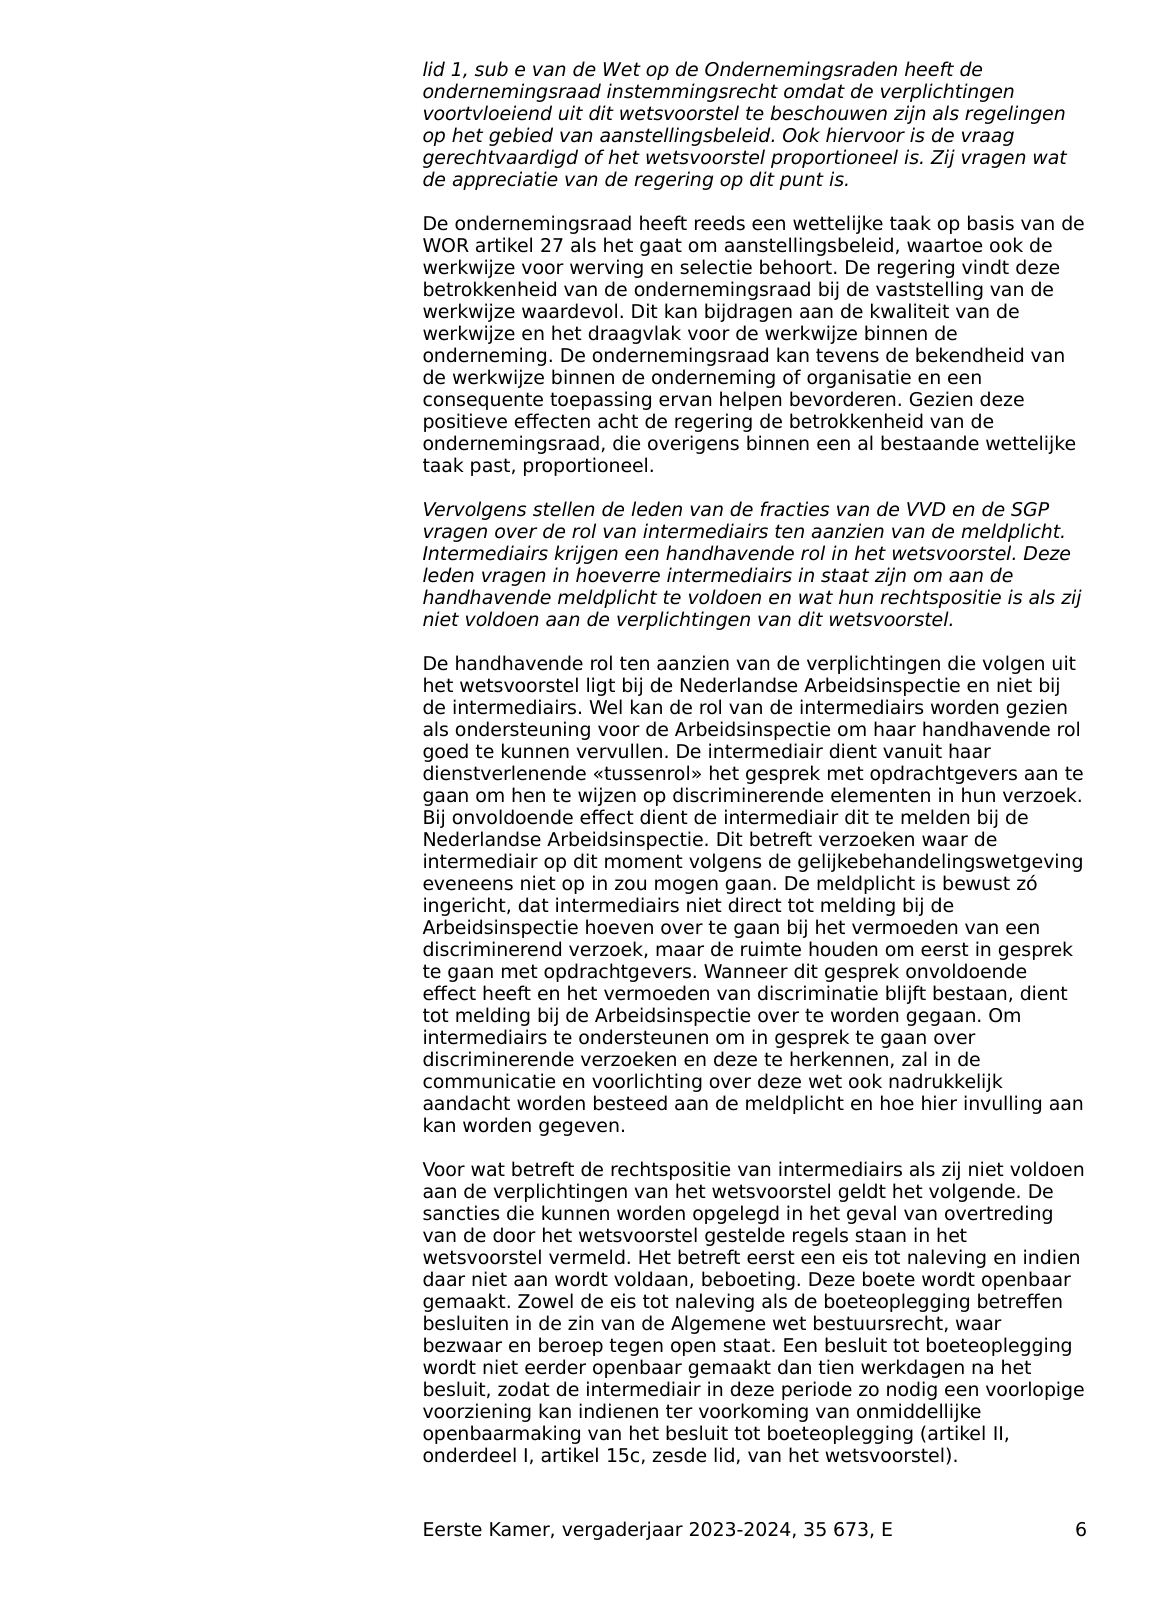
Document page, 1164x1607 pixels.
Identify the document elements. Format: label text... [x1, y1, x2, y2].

text De handhavende rol ten aanzien van de verplichtingen die volgen uit het wetsvoorstel ligt bij de Nederlandse Arbeidsinspectie en niet bij de intermediairs. Wel kan de rol van de intermediairs worden gezien als ondersteuning voor de Arbeidsinspectie om haar handhavende rol goed te kunnen vervullen. De intermediair dient vanuit haar dienstverlenende «tussenrol» het gesprek met opdrachtgevers aan te gaan om hen te wijzen op discriminerende elementen in hun verzoek. Bij onvoldoende effect dient de intermediair dit te melden bij de Nederlandse Arbeidsinspectie. Dit betreft verzoeken waar de intermediair op dit moment volgens de gelijkebehandelingswetgeving eveneens niet op in zou mogen gaan. De meldplicht is bewust zó ingericht, dat intermediairs niet direct tot melding bij de Arbeidsinspectie hoeven over te gaan bij het vermoeden van een discriminerend verzoek, maar de ruimte houden om eerst in gesprek te gaan met opdrachtgevers. Wanneer dit gesprek onvoldoende effect heeft en het vermoeden van discriminatie blijft bestaan, dient tot melding bij de Arbeidsinspectie over te worden gegaan. Om intermediairs te ondersteunen om in gesprek te gaan over discriminerende verzoeken en deze te herkennen, zal in de communicatie en voorlichting over deze wet ook nadrukkelijk aandacht worden besteed aan de meldplicht en hoe hier invulling aan kan worden gegeven. [422, 653, 1087, 1137]
text Voor wat betreft de rechtspositie van intermediairs als zij niet voldoen aan de verplichtingen van het wetsvoorstel geldt het volgende. De sancties die kunnen worden opgelegd in het geval van overtreding van de door het wetsvoorstel gestelde regels staan in het wetsvoorstel vermeld. Het betreft eerst een eis tot naleving en indien daar niet aan wordt voldaan, beboeting. Deze boete wordt openbaar gemaakt. Zowel de eis tot naleving als de boeteoplegging betreffen besluiten in de zin van de Algemene wet bestuursrecht, waar bezwaar en beroep tegen open staat. Een besluit tot boeteoplegging wordt niet eerder openbaar gemaakt dan tien werkdagen na het besluit, zodat de intermediair in deze periode zo nodig een voorlopige voorziening kan indienen ter voorkoming van onmiddellijke openbaarmaking van het besluit tot boeteoplegging (artikel II, onderdeel I, artikel 15c, zesde lid, van het wetsvoorstel). [422, 1159, 1087, 1467]
text lid 1, sub e van de Wet op de Ondernemingsraden heeft de ondernemingsraad instemmingsrecht omdat de verplichtingen voortvloeiend uit dit wetsvoorstel te beschouwen zijn als regelingen op het gebied van aanstellingsbeleid. Ook hiervoor is de vraag gerechtvaardigd of het wetsvoorstel proportioneel is. Zij vragen wat de appreciatie van de regering op dit punt is. [422, 59, 1087, 191]
text Vervolgens stellen de leden van de fracties van de VVD en de SGP vragen over de rol van intermediairs ten aanzien van de meldplicht. Intermediairs krijgen een handhavende rol in het wetsvoorstel. Deze leden vragen in hoeverre intermediairs in staat zijn om aan de handhavende meldplicht te voldoen en wat hun rechtspositie is als zij niet voldoen aan de verplichtingen van dit wetsvoorstel. [422, 499, 1087, 631]
text De ondernemingsraad heeft reeds een wettelijke taak op basis van de WOR artikel 27 als het gaat om aanstellingsbeleid, waartoe ook de werkwijze voor werving en selectie behoort. De regering vindt deze betrokkenheid van de ondernemingsraad bij de vaststelling van de werkwijze waardevol. Dit kan bijdragen aan de kwaliteit van de werkwijze en het draagvlak voor de werkwijze binnen de onderneming. De ondernemingsraad kan tevens de bekendheid van de werkwijze binnen de onderneming of organisatie en een consequente toepassing ervan helpen bevorderen. Gezien deze positieve effecten acht de regering de betrokkenheid van de ondernemingsraad, die overigens binnen een al bestaande wettelijke taak past, proportioneel. [422, 213, 1087, 477]
